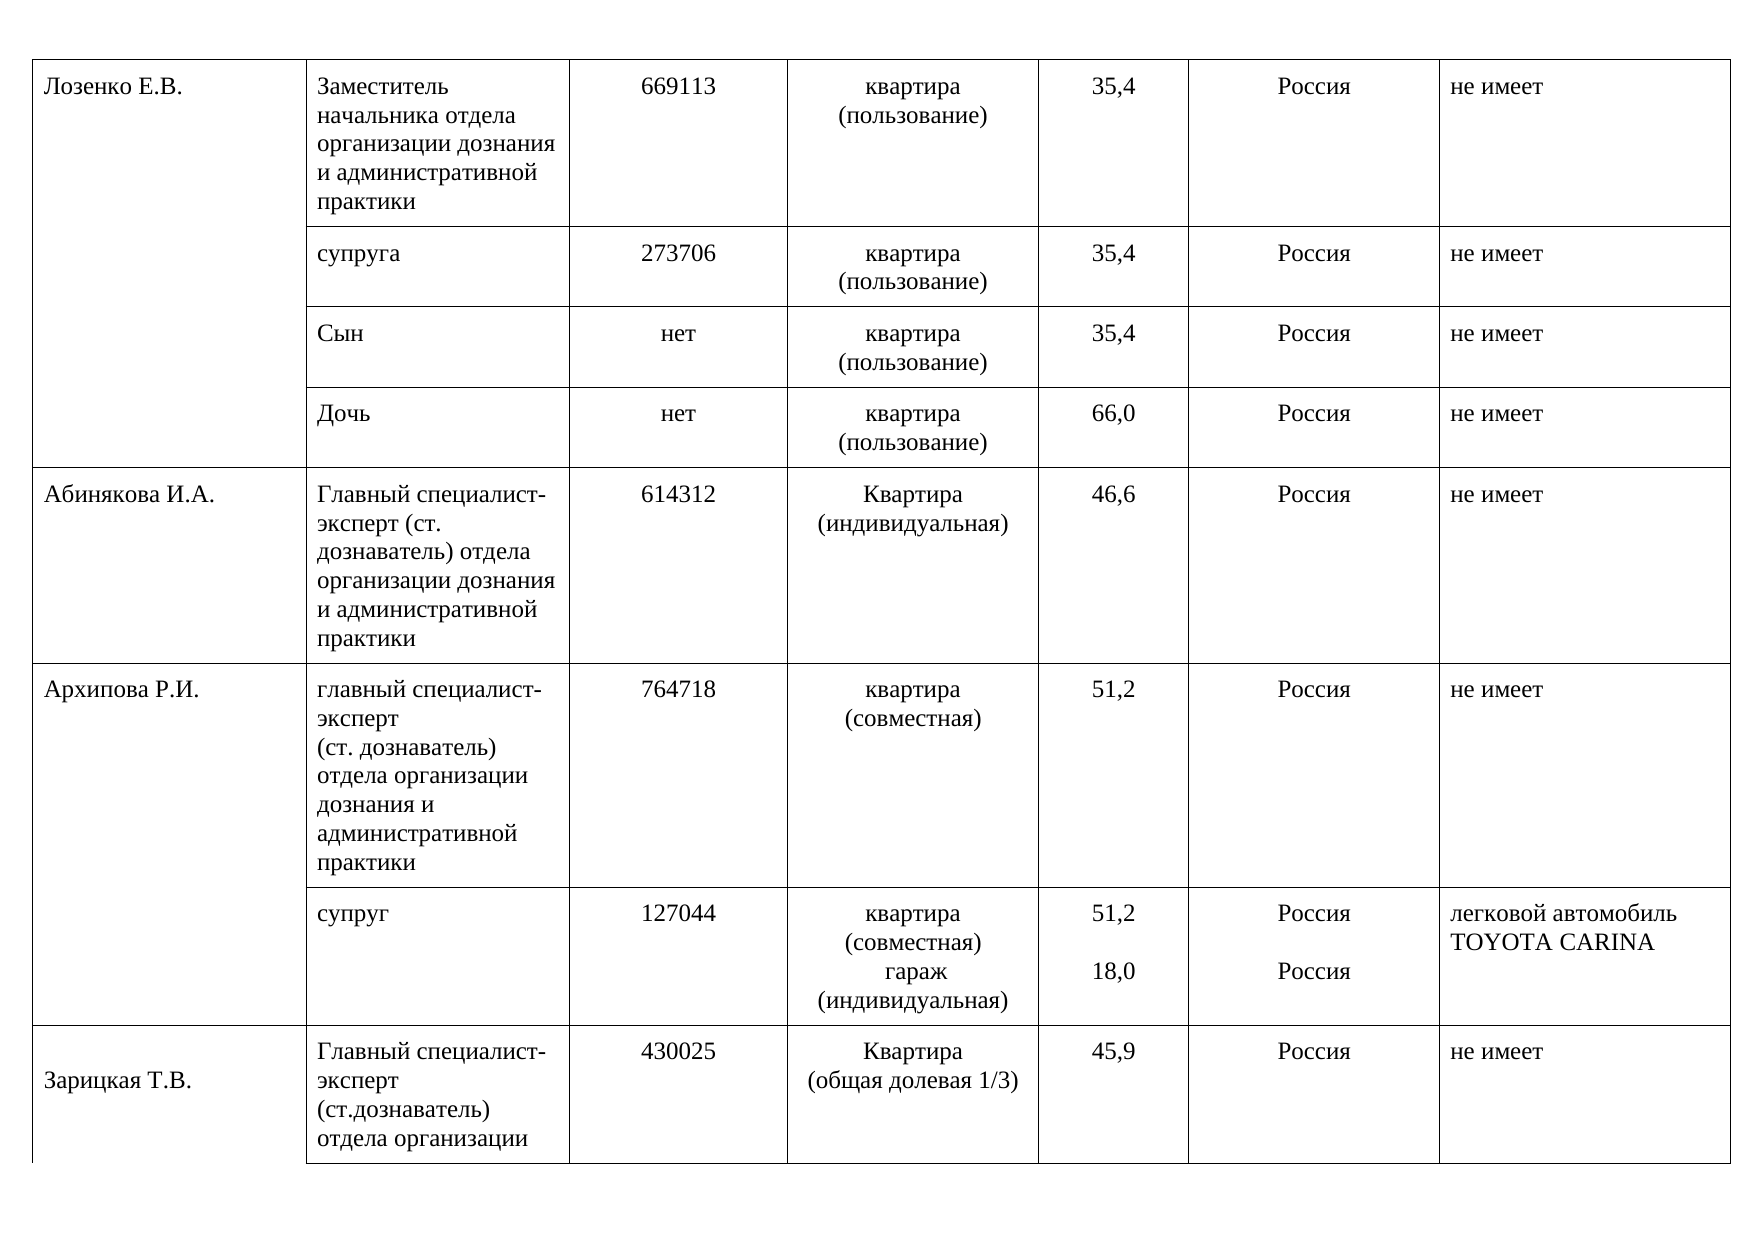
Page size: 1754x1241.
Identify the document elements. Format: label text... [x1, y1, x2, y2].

table_cell 35,4 [1039, 60, 1188, 226]
table_cell квартира (совместная) гараж (индивидуальная) [788, 888, 1038, 1024]
table_cell Россия [1189, 60, 1439, 226]
table_cell 66,0 [1039, 388, 1188, 467]
table_cell 35,4 [1039, 227, 1188, 306]
table_cell Россия [1189, 307, 1439, 387]
table_cell 669113 [570, 60, 787, 226]
table_cell не имеет [1440, 1026, 1730, 1162]
table_cell Главный специалист-эксперт (ст. дознаватель) отдела организации дознания и административной практики [307, 468, 569, 662]
table_cell супруга [307, 227, 569, 306]
table_cell 614312 [570, 468, 787, 662]
table_cell Главный специалист-эксперт (ст.дознаватель) отдела организации [307, 1026, 569, 1162]
table_cell Дочь [307, 388, 569, 467]
table_cell Россия [1189, 1026, 1439, 1162]
table_cell 273706 [570, 227, 787, 306]
table_cell Сын [307, 307, 569, 387]
table_cell Квартира (индивидуальная) [788, 468, 1038, 662]
table_cell главный специалист-эксперт (ст. дознаватель) отдела организации дознания и административной практики [307, 664, 569, 887]
table_cell Россия [1189, 664, 1439, 887]
table_cell Архипова Р.И. [33, 664, 306, 1024]
table_cell не имеет [1440, 388, 1730, 467]
table_cell нет [570, 307, 787, 387]
table_cell супруг [307, 888, 569, 1024]
table_cell Россия [1189, 227, 1439, 306]
table_cell квартира (пользование) [788, 227, 1038, 306]
table_cell Квартира (общая долевая 1/3) [788, 1026, 1038, 1162]
table_cell Абинякова И.А. [33, 468, 306, 662]
table_cell Россия [1189, 388, 1439, 467]
table_cell 430025 [570, 1026, 787, 1162]
table_cell не имеет [1440, 664, 1730, 887]
table_cell квартира (пользование) [788, 60, 1038, 226]
table_cell 127044 [570, 888, 787, 1024]
table_cell Лозенко Е.В. [33, 60, 306, 467]
table_cell 45,9 [1039, 1026, 1188, 1162]
table_cell Заместитель начальника отдела организации дознания и административной практики [307, 60, 569, 226]
table_cell 35,4 [1039, 307, 1188, 387]
table_cell квартира (пользование) [788, 388, 1038, 467]
table_cell легковой автомобиль TOYOTA CARINA [1440, 888, 1730, 1024]
table_cell Россия [1189, 468, 1439, 662]
table_cell Россия Россия [1189, 888, 1439, 1024]
table_cell 764718 [570, 664, 787, 887]
table_cell 51,2 18,0 [1039, 888, 1188, 1024]
table_cell не имеет [1440, 307, 1730, 387]
table_cell не имеет [1440, 468, 1730, 662]
table_cell квартира (пользование) [788, 307, 1038, 387]
table_cell 51,2 [1039, 664, 1188, 887]
table_cell нет [570, 388, 787, 467]
table_cell Зарицкая Т.В. [33, 1026, 306, 1162]
table_cell квартира (совместная) [788, 664, 1038, 887]
table_cell не имеет [1440, 60, 1730, 226]
table_cell 46,6 [1039, 468, 1188, 662]
table_cell не имеет [1440, 227, 1730, 306]
